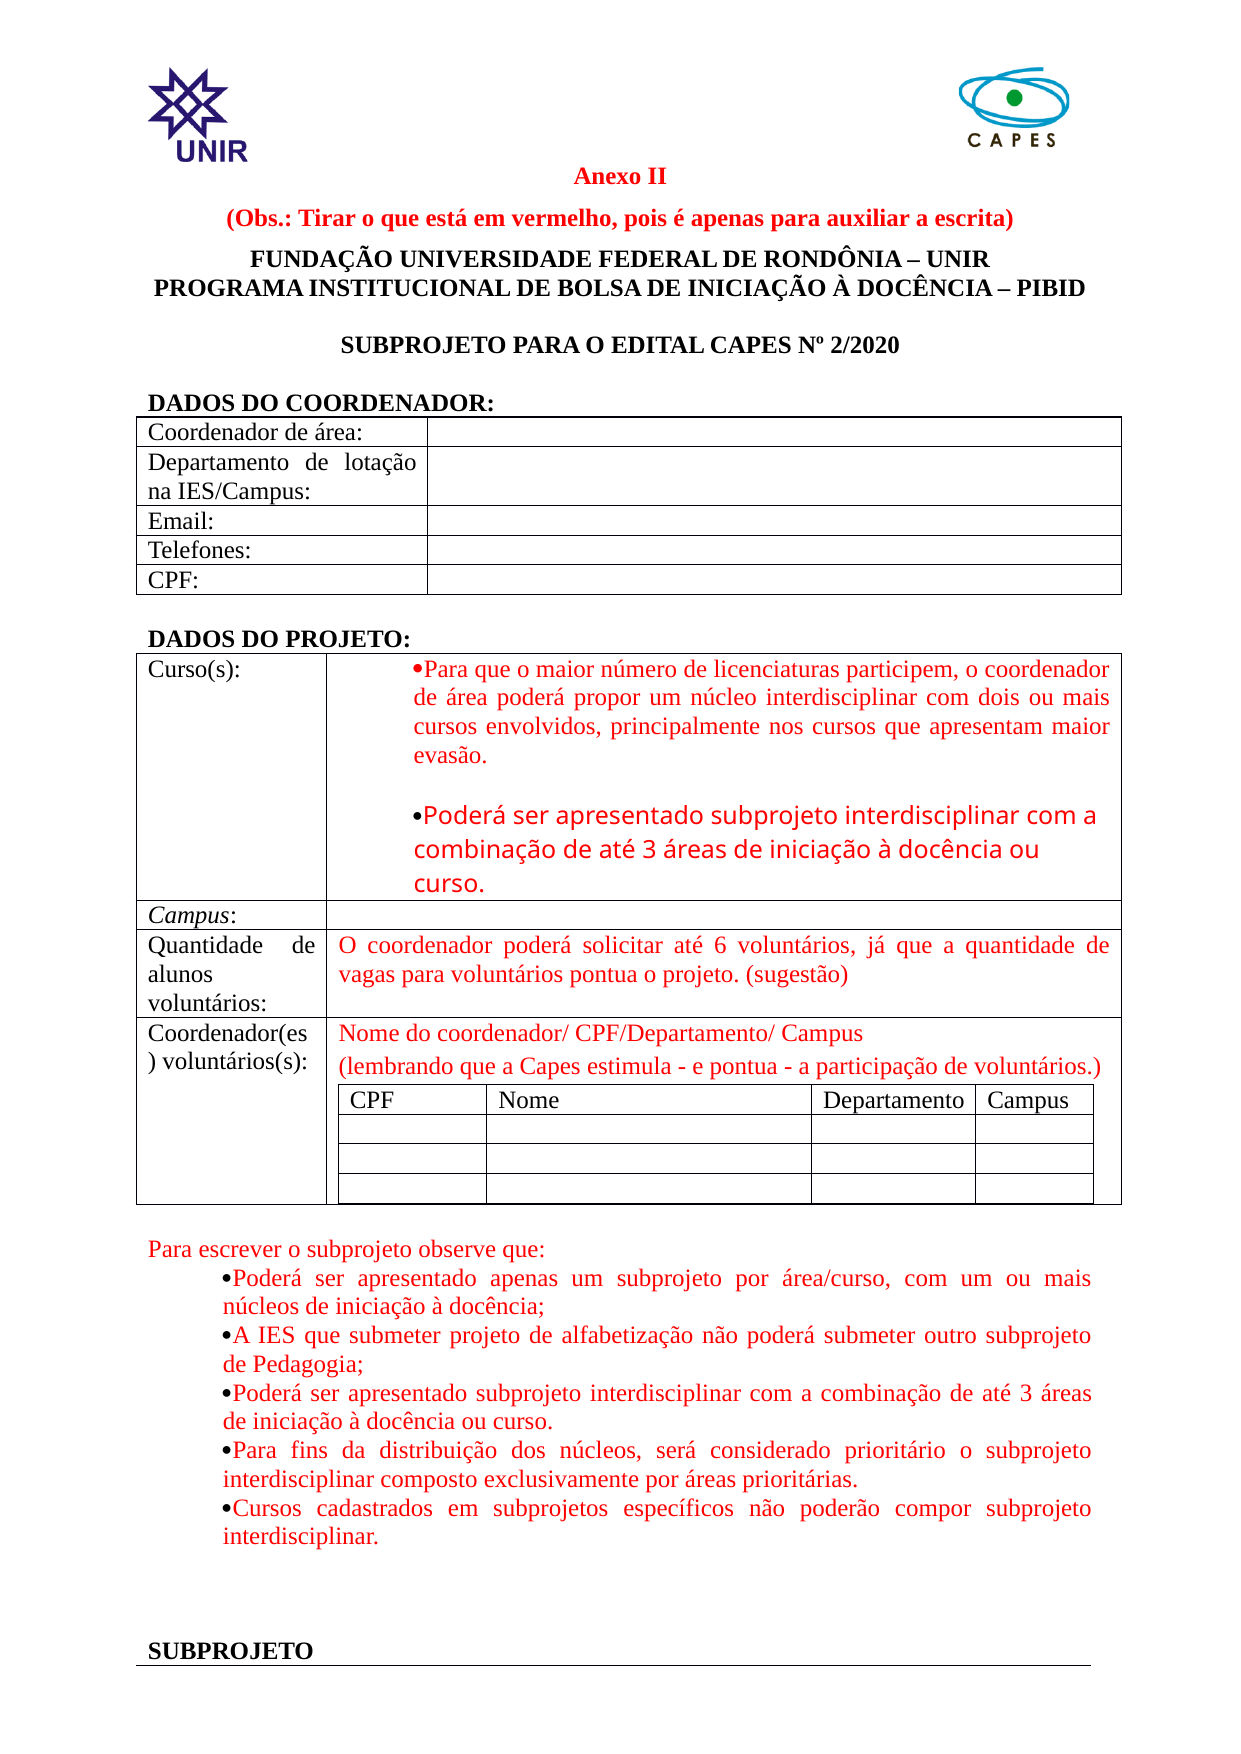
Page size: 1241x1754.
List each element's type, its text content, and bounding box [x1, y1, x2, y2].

table_cell [428, 536, 1121, 564]
table_cell Email: [137, 506, 427, 534]
table_cell O coordenador poderá solicitar até 6 voluntários, já que a quantidade de vagas para voluntários pontua o projeto. (sugestão) [327, 930, 1121, 1017]
table_cell Campus: [137, 901, 326, 929]
list A IES que submeter projeto de alfabetização não poderá submeter outro subprojeto de Pedagogia; [223, 1320, 1092, 1378]
table_cell Coordenador(es) voluntários(s): [137, 1018, 326, 1204]
table_cell Curso(s): [137, 654, 326, 899]
table_cell [487, 1115, 811, 1143]
table_header Campus [976, 1085, 1093, 1113]
table_cell [428, 506, 1121, 534]
table_cell DADOS DO PROJETO: [136, 595, 1122, 653]
table_cell [339, 1174, 486, 1203]
table_cell [428, 565, 1121, 594]
table_header SUBPROJETO [136, 1636, 1091, 1665]
table_cell [976, 1144, 1093, 1173]
table_cell [812, 1115, 975, 1143]
table_cell [487, 1144, 811, 1173]
text PROGRAMA INSTITUCIONAL DE BOLSA DE INICIAÇÃO À DOCÊNCIA – PIBID [148, 273, 1092, 301]
text (Obs.: Tirar o que está em vermelho, pois é apenas para auxiliar a escrita) [148, 203, 1092, 231]
table_header Nome [487, 1085, 811, 1113]
table_cell [976, 1115, 1093, 1143]
table_cell [812, 1174, 975, 1203]
list Para fins da distribuição dos núcleos, será considerado prioritário o subprojeto interdisciplinar composto exclusivamente por áreas prioritárias. [223, 1435, 1092, 1493]
list Poderá ser apresentado apenas um subprojeto por área/curso, com um ou mais núcleos de iniciação à docência; [223, 1263, 1092, 1320]
table_cell [327, 901, 1121, 929]
list Cursos cadastrados em subprojetos específicos não poderão compor subprojeto interdisciplinar. [223, 1493, 1092, 1550]
text SUBPROJETO PARA O EDITAL CAPES Nº 2/2020 [148, 330, 1092, 359]
table_header DADOS DO COORDENADOR: [136, 359, 1122, 416]
table_cell [428, 447, 1121, 505]
list Poderá ser apresentado subprojeto interdisciplinar com a combinação de até 3 áreas de iniciação à docência ou curso. [223, 1378, 1092, 1435]
table_cell Para que o maior número de licenciaturas participem, o coordenador de área poderá propor um núcleo interdisciplinar com dois ou mais cursos envolvidos, principalmente nos cursos que apresentam maior evasão. Poderá ser apresentado subprojeto interdisciplinar com a combinação de até 3 áreas de iniciação à docência ou curso. [327, 654, 1121, 899]
table_cell CPF: [137, 565, 427, 594]
table_cell Quantidade de alunos voluntários: [137, 930, 326, 1017]
table_cell Departamento de lotação na IES/Campus: [137, 447, 427, 505]
table_cell [812, 1144, 975, 1173]
table_cell Telefones: [137, 536, 427, 564]
table_cell [976, 1174, 1093, 1203]
table_cell Nome do coordenador/ CPF/Departamento/ Campus (lembrando que a Capes estimula - e pontua - a participação de voluntários.) [327, 1018, 1121, 1204]
table_cell Coordenador de área: [137, 418, 427, 446]
table_cell [339, 1144, 486, 1173]
table_header Departamento [812, 1085, 975, 1113]
table_header CPF [339, 1085, 486, 1113]
table_cell [487, 1174, 811, 1203]
table_cell [428, 418, 1121, 446]
text Anexo II [148, 161, 1092, 190]
text Para escrever o subprojeto observe que: [148, 1234, 1092, 1263]
text FUNDAÇÃO UNIVERSIDADE FEDERAL DE RONDÔNIA – UNIR [148, 244, 1092, 273]
table_cell [339, 1115, 486, 1143]
